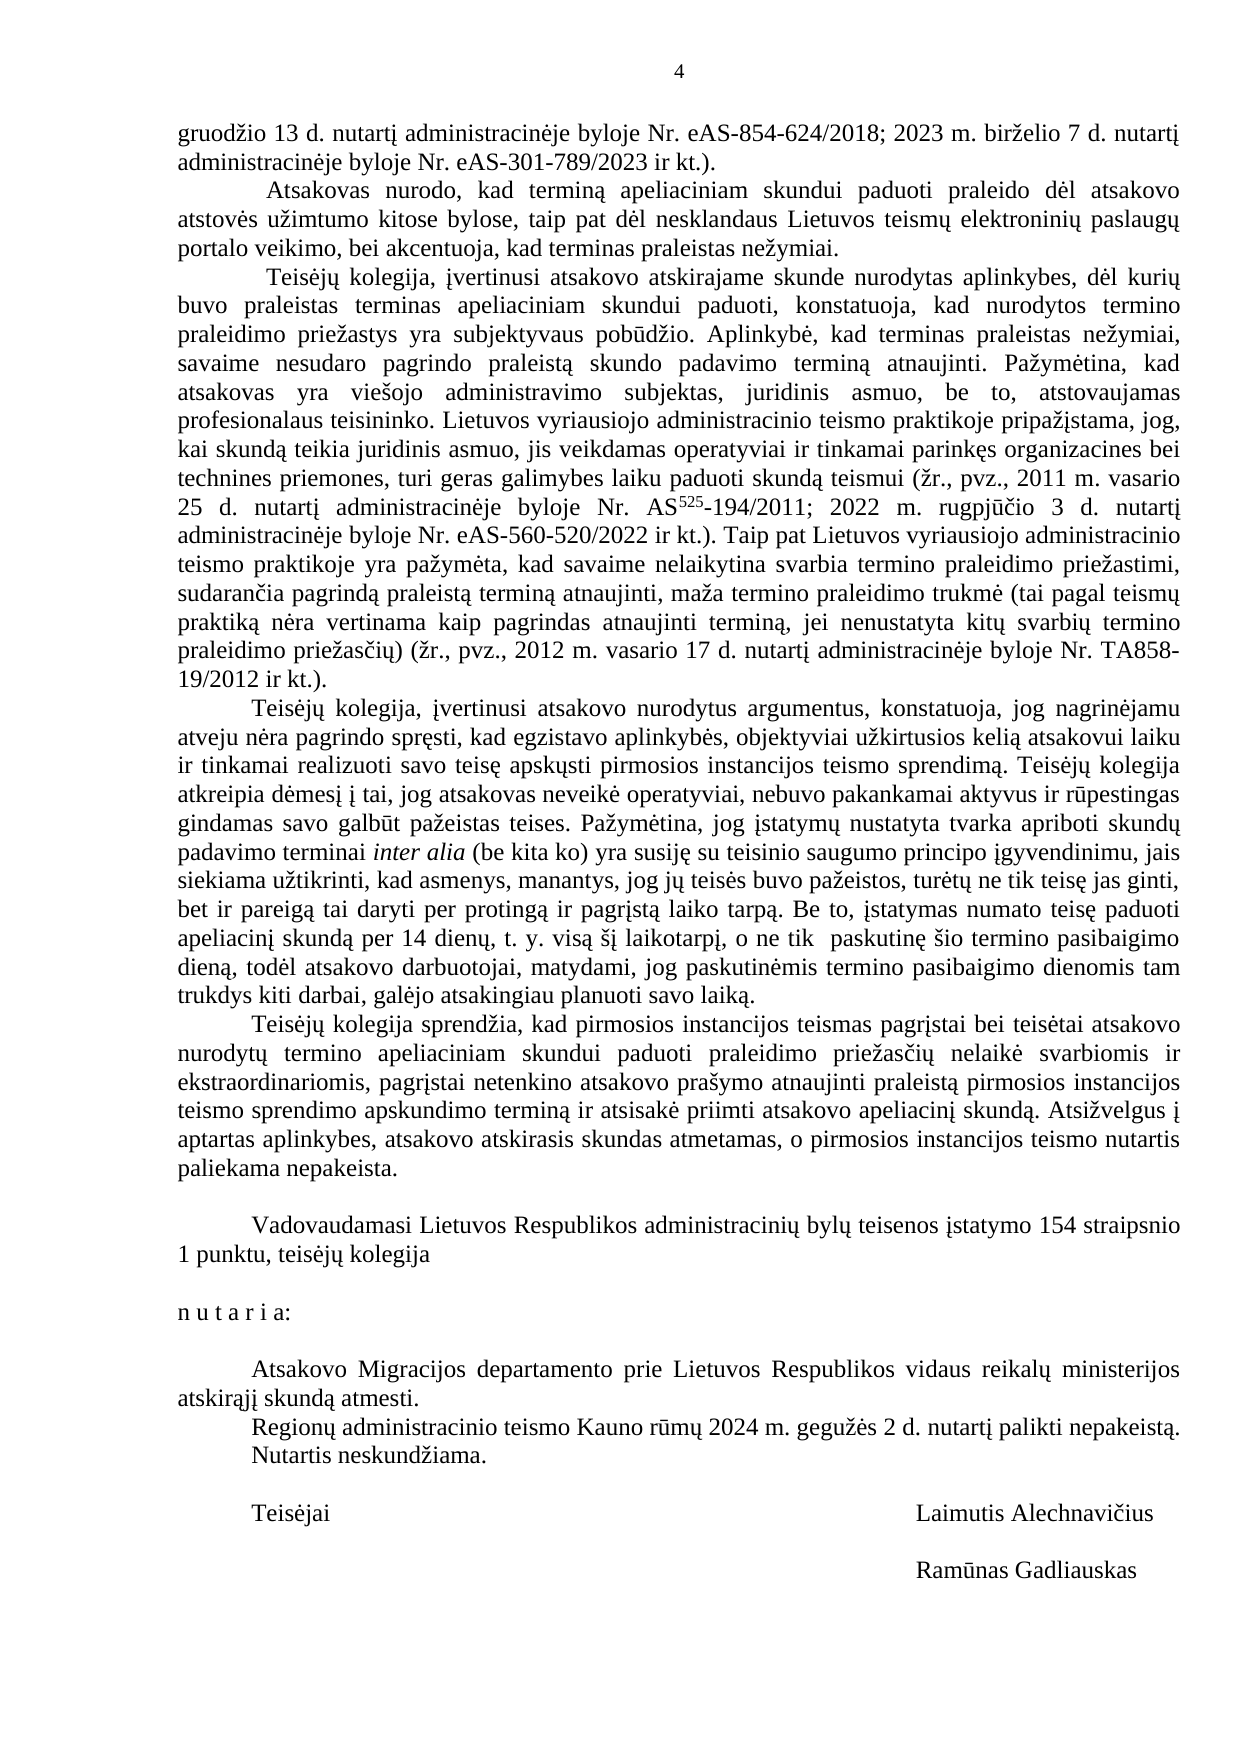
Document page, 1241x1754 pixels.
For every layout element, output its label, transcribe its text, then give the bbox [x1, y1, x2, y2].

text gruodžio 13 d. nutartį administracinėje byloje Nr. eAS-854-624/2018; 2023 m. birželio 7 d. nutartį administracinėje byloje Nr. eAS-301-789/2023 ir kt.). [177, 118, 1181, 176]
text Ramūnas Gadliauskas [177, 1556, 1181, 1584]
text Teisėjų kolegija sprendžia, kad pirmosios instancijos teismas pagrįstai bei teisėtai atsakovo nurodytų termino apeliaciniam skundui paduoti praleidimo priežasčių nelaikė svarbiomis ir ekstraordinariomis, pagrįstai netenkino atsakovo prašymo atnaujinti praleistą pirmosios instancijos teismo sprendimo apskundimo terminą ir atsisakė priimti atsakovo apeliacinį skundą. Atsižvelgus į aptartas aplinkybes, atsakovo atskirasis skundas atmetamas, o pirmosios instancijos teismo nutartis paliekama nepakeista. [177, 1009, 1181, 1182]
text Teisėjai Laimutis Alechnavičius [177, 1498, 1181, 1527]
text Atsakovo Migracijos departamento prie Lietuvos Respublikos vidaus reikalų ministerijos atskirąjį skundą atmesti. [177, 1354, 1181, 1412]
text n u t a r i a: [177, 1297, 1181, 1326]
text Atsakovas nurodo, kad terminą apeliaciniam skundui paduoti praleido dėl atsakovo atstovės užimtumo kitose bylose, taip pat dėl nesklandaus Lietuvos teismų elektroninių paslaugų portalo veikimo, bei akcentuoja, kad terminas praleistas nežymiai. [177, 176, 1181, 262]
text Regionų administracinio teismo Kauno rūmų 2024 m. gegužės 2 d. nutartį palikti nepakeistą. [177, 1412, 1181, 1441]
text Teisėjų kolegija, įvertinusi atsakovo atskirajame skunde nurodytas aplinkybes, dėl kurių buvo praleistas terminas apeliaciniam skundui paduoti, konstatuoja, kad nurodytos termino praleidimo priežastys yra subjektyvaus pobūdžio. Aplinkybė, kad terminas praleistas nežymiai, savaime nesudaro pagrindo praleistą skundo padavimo terminą atnaujinti. Pažymėtina, kad atsakovas yra viešojo administravimo subjektas, juridinis asmuo, be to, atstovaujamas profesionalaus teisininko. Lietuvos vyriausiojo administracinio teismo praktikoje pripažįstama, jog, kai skundą teikia juridinis asmuo, jis veikdamas operatyviai ir tinkamai parinkęs organizacines bei technines priemones, turi geras galimybes laiku paduoti skundą teismui (žr., pvz., 2011 m. vasario 25 d. nutartį administracinėje byloje Nr. AS525-194/2011; 2022 m. rugpjūčio 3 d. nutartį administracinėje byloje Nr. eAS-560-520/2022 ir kt.). Taip pat Lietuvos vyriausiojo administracinio teismo praktikoje yra pažymėta, kad savaime nelaikytina svarbia termino praleidimo priežastimi, sudarančia pagrindą praleistą terminą atnaujinti, maža termino praleidimo trukmė (tai pagal teismų praktiką nėra vertinama kaip pagrindas atnaujinti terminą, jei nenustatyta kitų svarbių termino praleidimo priežasčių) (žr., pvz., 2012 m. vasario 17 d. nutartį administracinėje byloje Nr. TA858-19/2012 ir kt.). [177, 262, 1181, 693]
text Vadovaudamasi Lietuvos Respublikos administracinių bylų teisenos įstatymo 154 straipsnio 1 punktu, teisėjų kolegija [177, 1211, 1181, 1268]
text Nutartis neskundžiama. [177, 1441, 1181, 1469]
text Teisėjų kolegija, įvertinusi atsakovo nurodytus argumentus, konstatuoja, jog nagrinėjamu atveju nėra pagrindo spręsti, kad egzistavo aplinkybės, objektyviai užkirtusios kelią atsakovui laiku ir tinkamai realizuoti savo teisę apskųsti pirmosios instancijos teismo sprendimą. Teisėjų kolegija atkreipia dėmesį į tai, jog atsakovas neveikė operatyviai, nebuvo pakankamai aktyvus ir rūpestingas gindamas savo galbūt pažeistas teises. Pažymėtina, jog įstatymų nustatyta tvarka apriboti skundų padavimo terminai inter alia (be kita ko) yra susiję su teisinio saugumo principo įgyvendinimu, jais siekiama užtikrinti, kad asmenys, manantys, jog jų teisės buvo pažeistos, turėtų ne tik teisę jas ginti, bet ir pareigą tai daryti per protingą ir pagrįstą laiko tarpą. Be to, įstatymas numato teisę paduoti apeliacinį skundą per 14 dienų, t. y. visą šį laikotarpį, o ne tik paskutinę šio termino pasibaigimo dieną, todėl atsakovo darbuotojai, matydami, jog paskutinėmis termino pasibaigimo dienomis tam trukdys kiti darbai, galėjo atsakingiau planuoti savo laiką. [177, 693, 1181, 1009]
